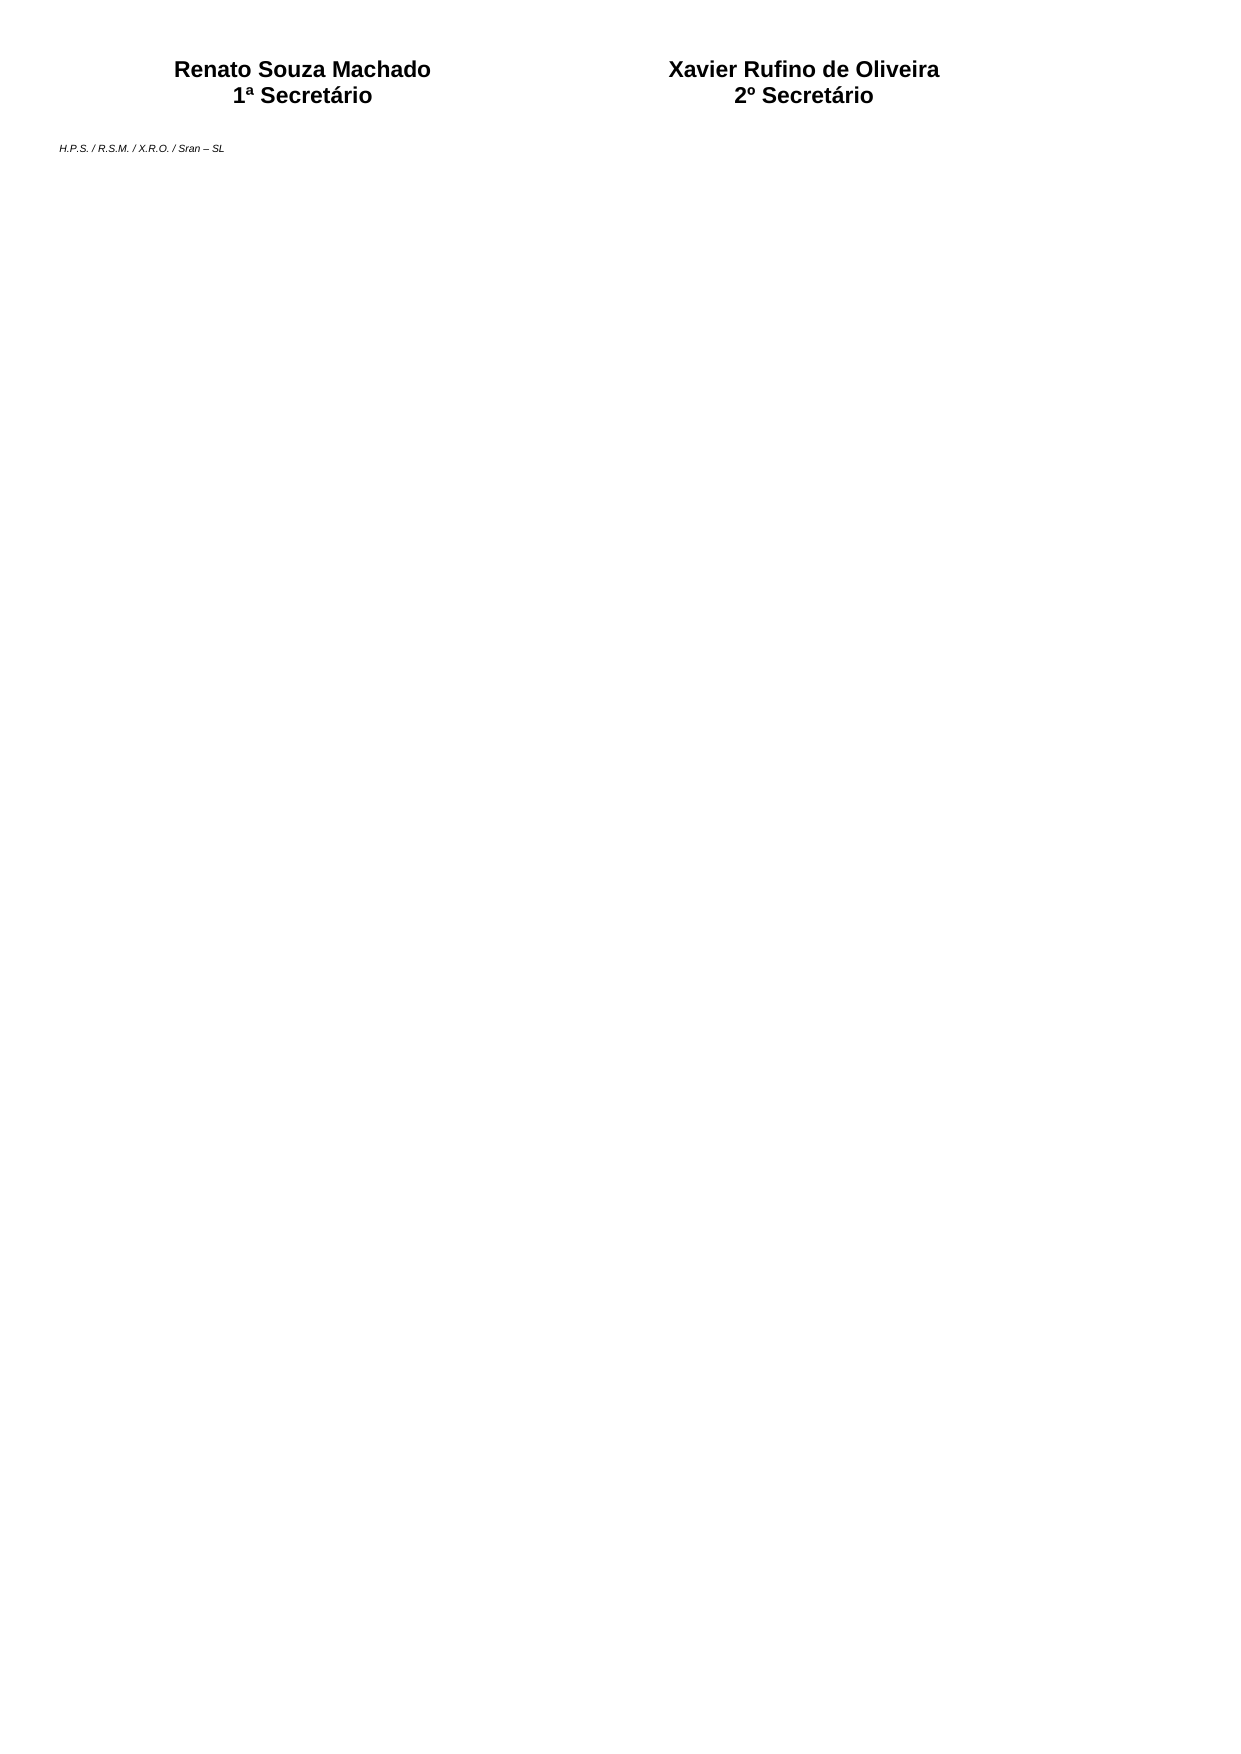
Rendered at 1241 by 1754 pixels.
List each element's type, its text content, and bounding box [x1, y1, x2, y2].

table_cell Xavier Rufino de Oliveira 2º Secretário [561, 56, 1062, 109]
text H.P.S. / R.S.M. / X.R.O. / Sran – SL [59, 142, 1093, 154]
table_cell Renato Souza Machado 1ª Secretário [59, 56, 561, 109]
table_header [59, 30, 1062, 56]
